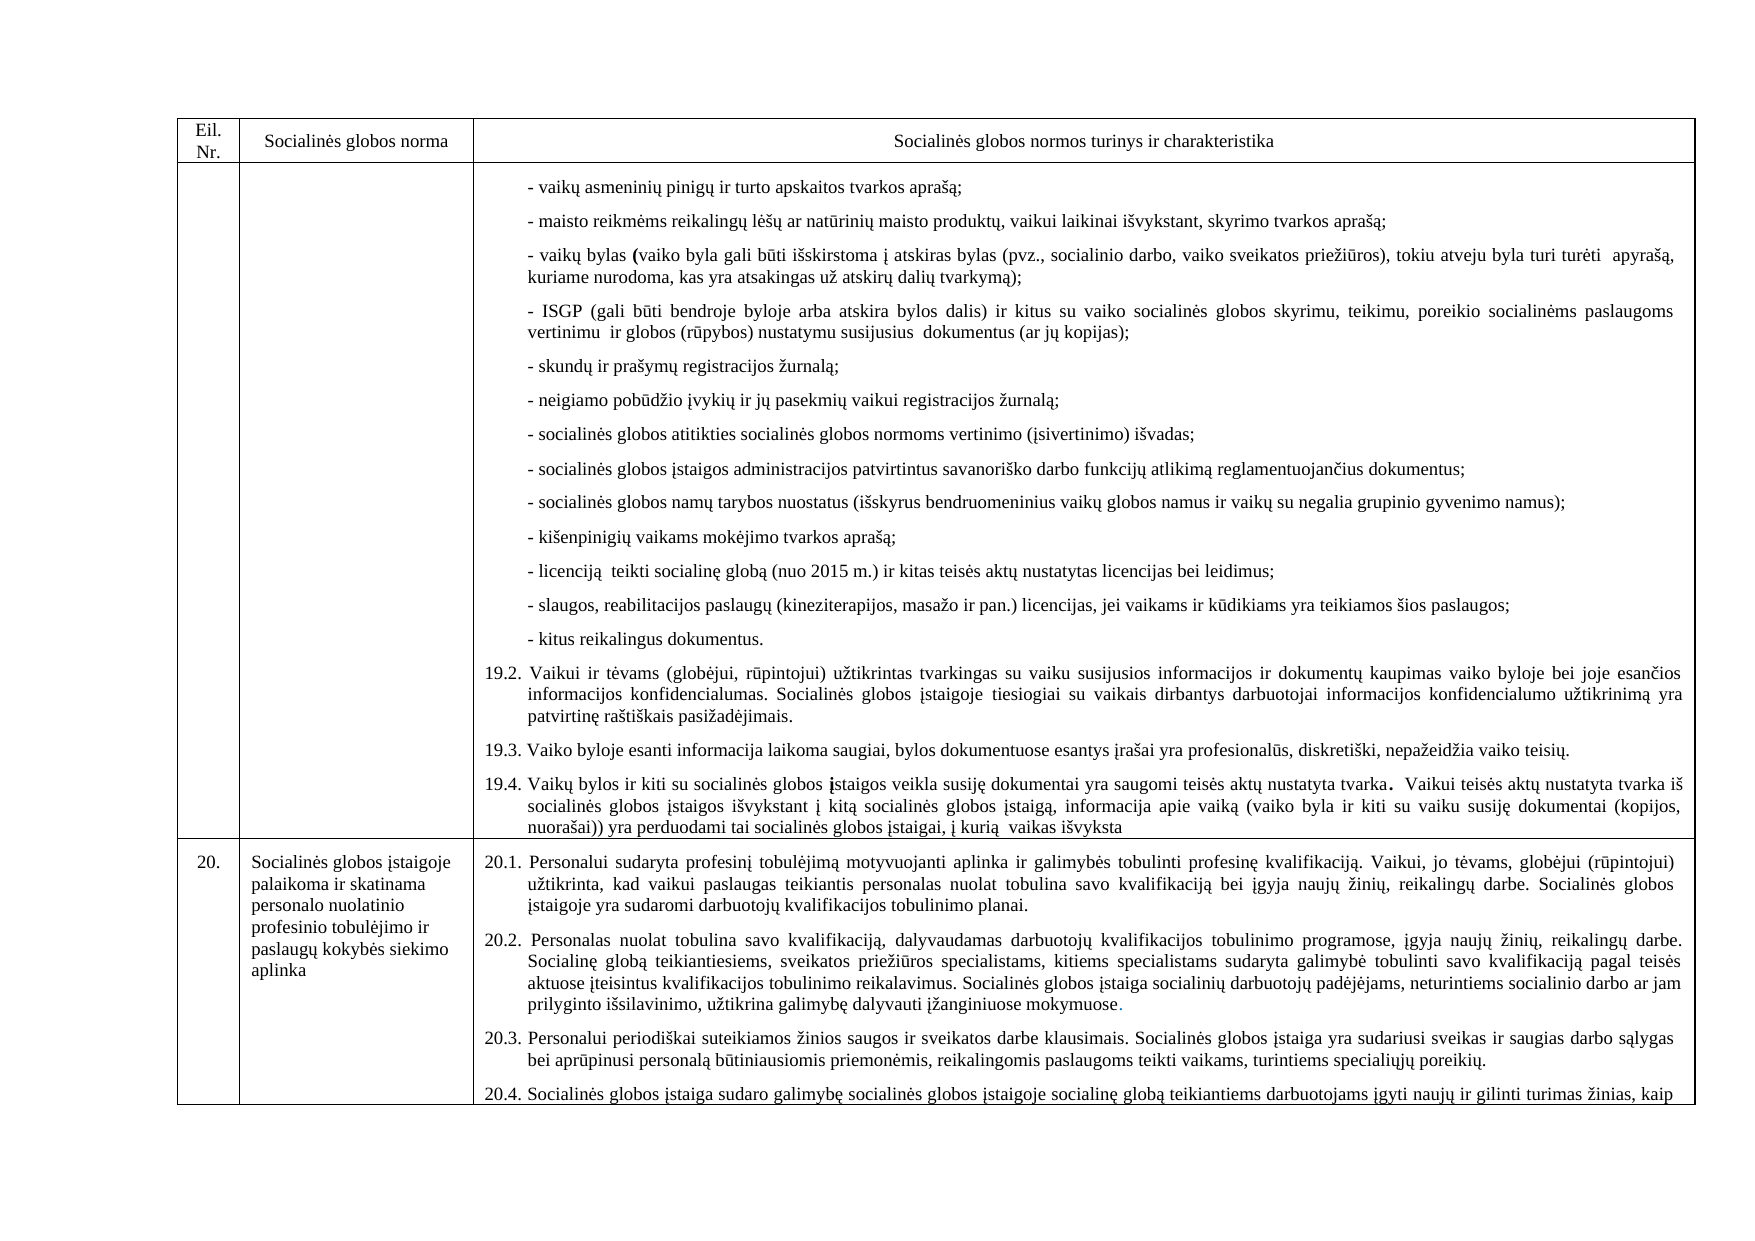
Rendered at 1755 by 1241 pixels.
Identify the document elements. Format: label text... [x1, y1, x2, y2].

table_cell 20.1. Personalui sudaryta profesinį tobulėjimą motyvuojanti aplinka ir galimybės tobulinti profesinę kvalifikaciją. Vaikui, jo tėvams, globėjui (rūpintojui) užtikrinta, kad vaikui paslaugas teikiantis personalas nuolat tobulina savo kvalifikaciją bei įgyja naujų žinių, reikalingų darbe. Socialinės globos įstaigoje yra sudaromi darbuotojų kvalifikacijos tobulinimo planai. 20.2. Personalas nuolat tobulina savo kvalifikaciją, dalyvaudamas darbuotojų kvalifikacijos tobulinimo programose, įgyja naujų žinių, reikalingų darbe. Socialinę globą teikiantiesiems, sveikatos priežiūros specialistams, kitiems specialistams sudaryta galimybė tobulinti savo kvalifikaciją pagal teisės aktuose įteisintus kvalifikacijos tobulinimo reikalavimus. Socialinės globos įstaiga socialinių darbuotojų padėjėjams, neturintiems socialinio darbo ar jam prilyginto išsilavinimo, užtikrina galimybę dalyvauti įžanginiuose mokymuose. 20.3. Personalui periodiškai suteikiamos žinios saugos ir sveikatos darbe klausimais. Socialinės globos įstaiga yra sudariusi sveikas ir saugias darbo sąlygas bei aprūpinusi personalą būtiniausiomis priemonėmis, reikalingomis paslaugoms teikti vaikams, turintiems specialiųjų poreikių. 20.4. Socialinės globos įstaiga sudaro galimybę socialinės globos įstaigoje socialinę globą teikiantiems darbuotojams įgyti naujų ir gilinti turimas žinias, kaip [474, 839, 1694, 1104]
table_header Eil. Nr. [178, 119, 239, 162]
table_cell [178, 163, 239, 838]
table_cell 20. [178, 839, 239, 1104]
table_header Socialinės globos norma [240, 119, 473, 162]
table_cell Socialinės globos įstaigoje palaikoma ir skatinama personalo nuolatinio profesinio tobulėjimo ir paslaugų kokybės siekimo aplinka [240, 839, 473, 1104]
table_cell - vaikų asmeninių pinigų ir turto apskaitos tvarkos aprašą; - maisto reikmėms reikalingų lėšų ar natūrinių maisto produktų, vaikui laikinai išvykstant, skyrimo tvarkos aprašą; - vaikų bylas (vaiko byla gali būti išskirstoma į atskiras bylas (pvz., socialinio darbo, vaiko sveikatos priežiūros), tokiu atveju byla turi turėti apyrašą, kuriame nurodoma, kas yra atsakingas už atskirų dalių tvarkymą); - ISGP (gali būti bendroje byloje arba atskira bylos dalis) ir kitus su vaiko socialinės globos skyrimu, teikimu, poreikio socialinėms paslaugoms vertinimu ir globos (rūpybos) nustatymu susijusius dokumentus (ar jų kopijas); - skundų ir prašymų registracijos žurnalą; - neigiamo pobūdžio įvykių ir jų pasekmių vaikui registracijos žurnalą; - socialinės globos atitikties socialinės globos normoms vertinimo (įsivertinimo) išvadas; - socialinės globos įstaigos administracijos patvirtintus savanoriško darbo funkcijų atlikimą reglamentuojančius dokumentus; - socialinės globos namų tarybos nuostatus (išskyrus bendruomeninius vaikų globos namus ir vaikų su negalia grupinio gyvenimo namus); - kišenpinigių vaikams mokėjimo tvarkos aprašą; - licenciją teikti socialinę globą (nuo 2015 m.) ir kitas teisės aktų nustatytas licencijas bei leidimus; - slaugos, reabilitacijos paslaugų (kineziterapijos, masažo ir pan.) licencijas, jei vaikams ir kūdikiams yra teikiamos šios paslaugos; - kitus reikalingus dokumentus. 19.2. Vaikui ir tėvams (globėjui, rūpintojui) užtikrintas tvarkingas su vaiku susijusios informacijos ir dokumentų kaupimas vaiko byloje bei joje esančios informacijos konfidencialumas. Socialinės globos įstaigoje tiesiogiai su vaikais dirbantys darbuotojai informacijos konfidencialumo užtikrinimą yra patvirtinę raštiškais pasižadėjimais. 19.3. Vaiko byloje esanti informacija laikoma saugiai, bylos dokumentuose esantys įrašai yra profesionalūs, diskretiški, nepažeidžia vaiko teisių. 19.4. Vaikų bylos ir kiti su socialinės globos įstaigos veikla susiję dokumentai yra saugomi teisės aktų nustatyta tvarka. Vaikui teisės aktų nustatyta tvarka iš socialinės globos įstaigos išvykstant į kitą socialinės globos įstaigą, informacija apie vaiką (vaiko byla ir kiti su vaiku susiję dokumentai (kopijos, nuorašai)) yra perduodami tai socialinės globos įstaigai, į kurią vaikas išvyksta [474, 163, 1694, 838]
table_cell [240, 163, 473, 838]
table_header Socialinės globos normos turinys ir charakteristika [474, 119, 1694, 162]
